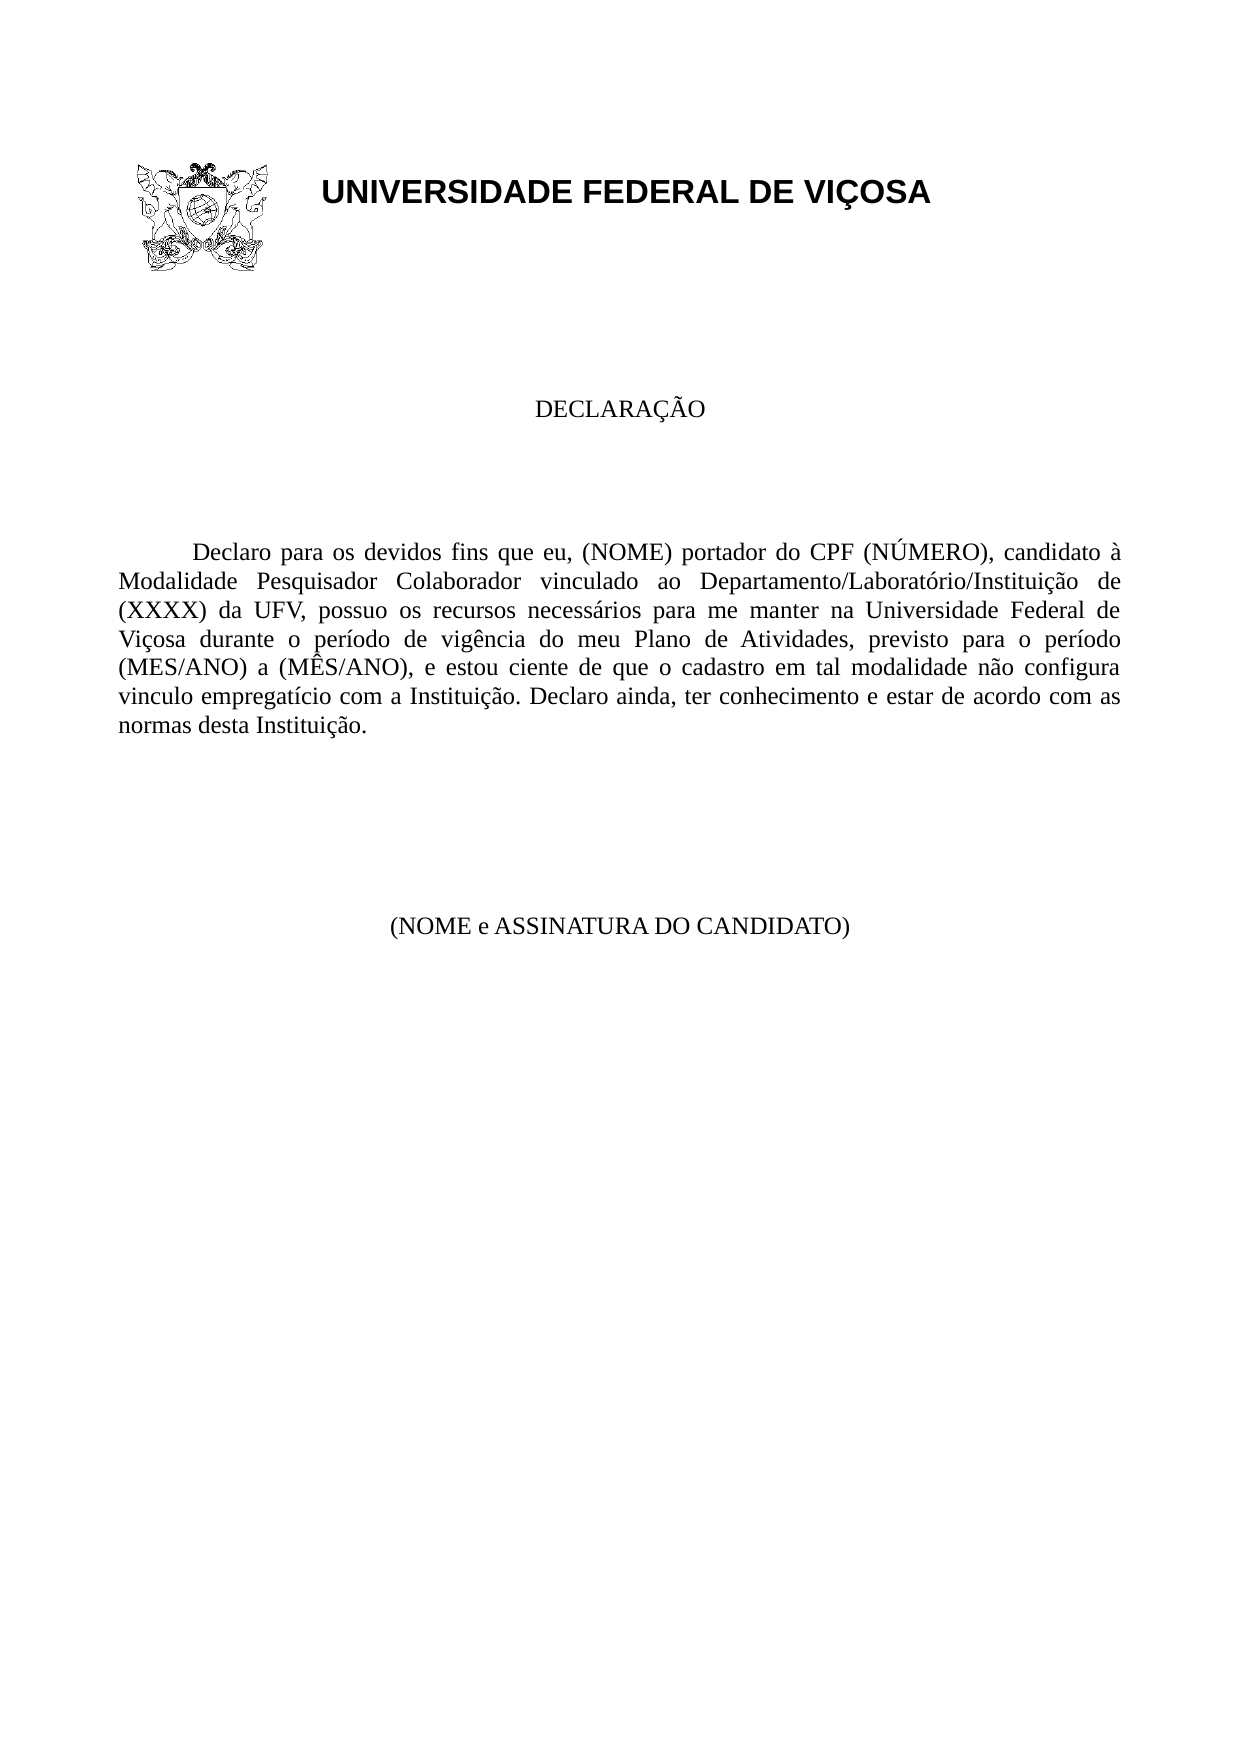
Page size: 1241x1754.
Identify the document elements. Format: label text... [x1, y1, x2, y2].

text DECLARAÇÃO [118, 394, 1122, 422]
picture [137, 163, 268, 271]
text (NOME e ASSINATURA DO CANDIDATO) [118, 911, 1122, 940]
text Declaro para os devidos fins que eu, (NOME) portador do CPF (NÚMERO), candidato à Modalidade Pesquisador Colaborador vinculado ao Departamento/Laboratório/Instituição de (XXXX) da UFV, possuo os recursos necessários para me manter na Universidade Federal de Viçosa durante o período de vigência do meu Plano de Atividades, previsto para o período (MES/ANO) a (MÊS/ANO), e estou ciente de que o cadastro em tal modalidade não configura vinculo empregatício com a Instituição. Declaro ainda, ter conhecimento e estar de acordo com as normas desta Instituição. [118, 537, 1122, 739]
table_header [107, 147, 310, 279]
table_header UNIVERSIDADE FEDERAL DE VIÇOSA [310, 147, 1131, 279]
